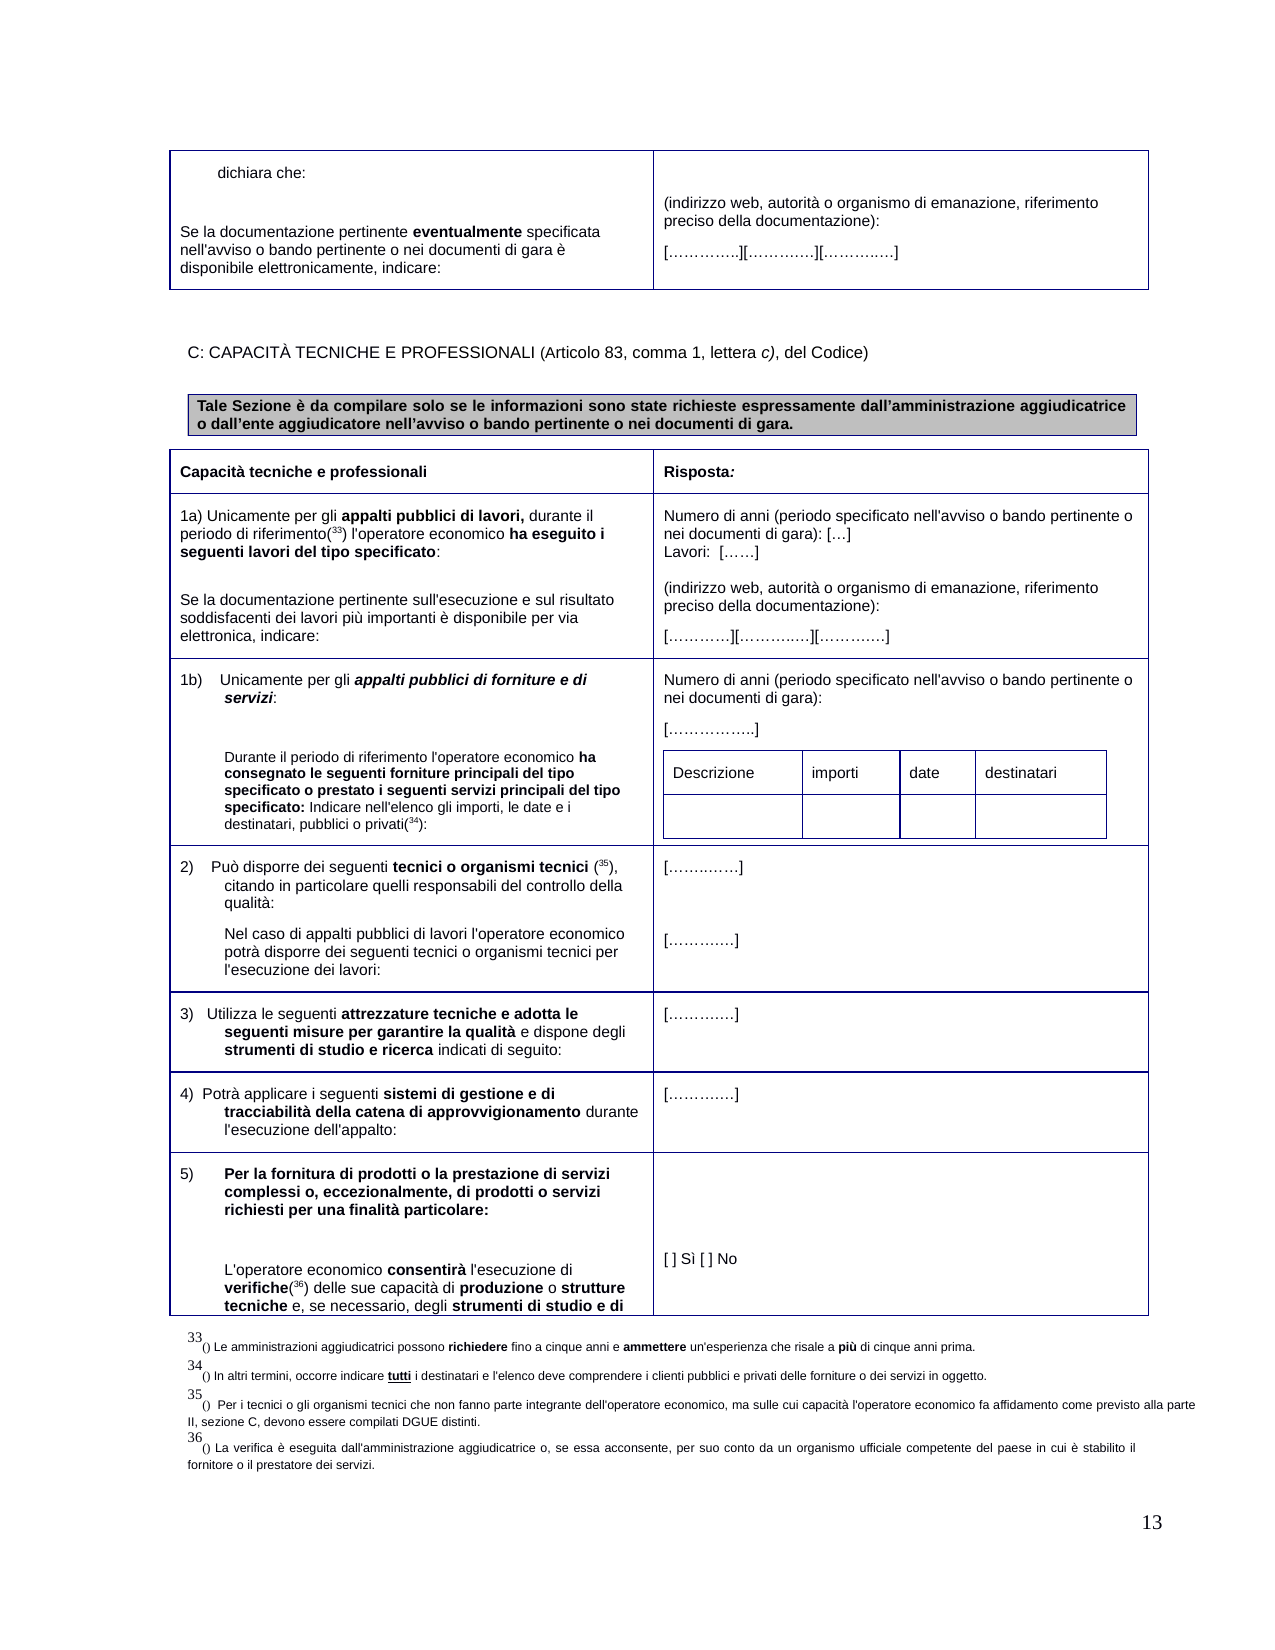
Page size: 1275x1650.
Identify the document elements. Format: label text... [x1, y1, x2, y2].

table_header Risposta: [654, 450, 1148, 493]
table_cell [……….…] [654, 1073, 1148, 1152]
table_cell 1b) Unicamente per gli appalti pubblici di forniture e di servizi: Durante il periodo di riferimento l'operatore economico ha consegnato le seguenti forniture principali del tipo specificato o prestato i seguenti servizi principali del tipo specificato: Indicare nell'elenco gli importi, le date e i destinatari, pubblici o privati(): [171, 659, 653, 845]
table_cell Numero di anni (periodo specificato nell'avviso o bando pertinente o nei documenti di gara): […] Lavori: [……] (indirizzo web, autorità o organismo di emanazione, riferimento preciso della documentazione): […………][………..…][……….…] [654, 494, 1148, 657]
table_cell Numero di anni (periodo specificato nell'avviso o bando pertinente o nei documenti di gara): [……………..] [654, 659, 1148, 845]
table_cell 1a) Unicamente per gli appalti pubblici di lavori, durante il periodo di riferimento() l'operatore economico ha eseguito i seguenti lavori del tipo specificato: Se la documentazione pertinente sull'esecuzione e sul risultato soddisfacenti dei lavori più importanti è disponibile per via elettronica, indicare: [171, 494, 653, 657]
table_cell 5) Per la fornitura di prodotti o la prestazione di servizi complessi o, eccezionalmente, di prodotti o servizi richiesti per una finalità particolare: L'operatore economico consentirà l'esecuzione di verifiche() delle sue capacità di produzione o strutture tecniche e, se necessario, degli strumenti di studio e di [171, 1153, 653, 1314]
table_cell 2) Può disporre dei seguenti tecnici o organismi tecnici (), citando in particolare quelli responsabili del controllo della qualità: Nel caso di appalti pubblici di lavori l'operatore economico potrà disporre dei seguenti tecnici o organismi tecnici per l'esecuzione dei lavori: [171, 846, 653, 991]
table_cell [803, 795, 899, 838]
table_cell [……….…] [654, 993, 1148, 1071]
table_cell (indirizzo web, autorità o organismo di emanazione, riferimento preciso della documentazione): […………..][……….…][………..…] [654, 151, 1148, 289]
table_cell [664, 795, 802, 838]
table_cell [976, 795, 1106, 838]
table_cell [ ] Sì [ ] No [654, 1153, 1148, 1314]
table_cell 3) Utilizza le seguenti attrezzature tecniche e adotta le seguenti misure per garantire la qualità e dispone degli strumenti di studio e ricerca indicati di seguito: [171, 993, 653, 1071]
table_cell [……..……] [……….…] [654, 846, 1148, 991]
table_header importi [803, 751, 899, 794]
table_header date [901, 751, 975, 794]
table_header Descrizione [664, 751, 802, 794]
table_cell 4) Potrà applicare i seguenti sistemi di gestione e di tracciabilità della catena di approvvigionamento durante l'esecuzione dell'appalto: [171, 1073, 653, 1152]
table_cell dichiara che: Se la documentazione pertinente eventualmente specificata nell'avviso o bando pertinente o nei documenti di gara è disponibile elettronicamente, indicare: [171, 151, 653, 289]
table_cell [901, 795, 975, 838]
table_header destinatari [976, 751, 1106, 794]
title C: Capacità tecniche e professionali (Articolo 83, comma 1, lettera c), del Codice) [187, 343, 1137, 362]
table_header Capacità tecniche e professionali [171, 450, 653, 493]
text Tale Sezione è da compilare solo se le informazioni sono state richieste espressamente dall’amministrazione aggiudicatrice o dall’ente aggiudicatore nell’avviso o bando pertinente o nei documenti di gara. [189, 395, 1136, 435]
